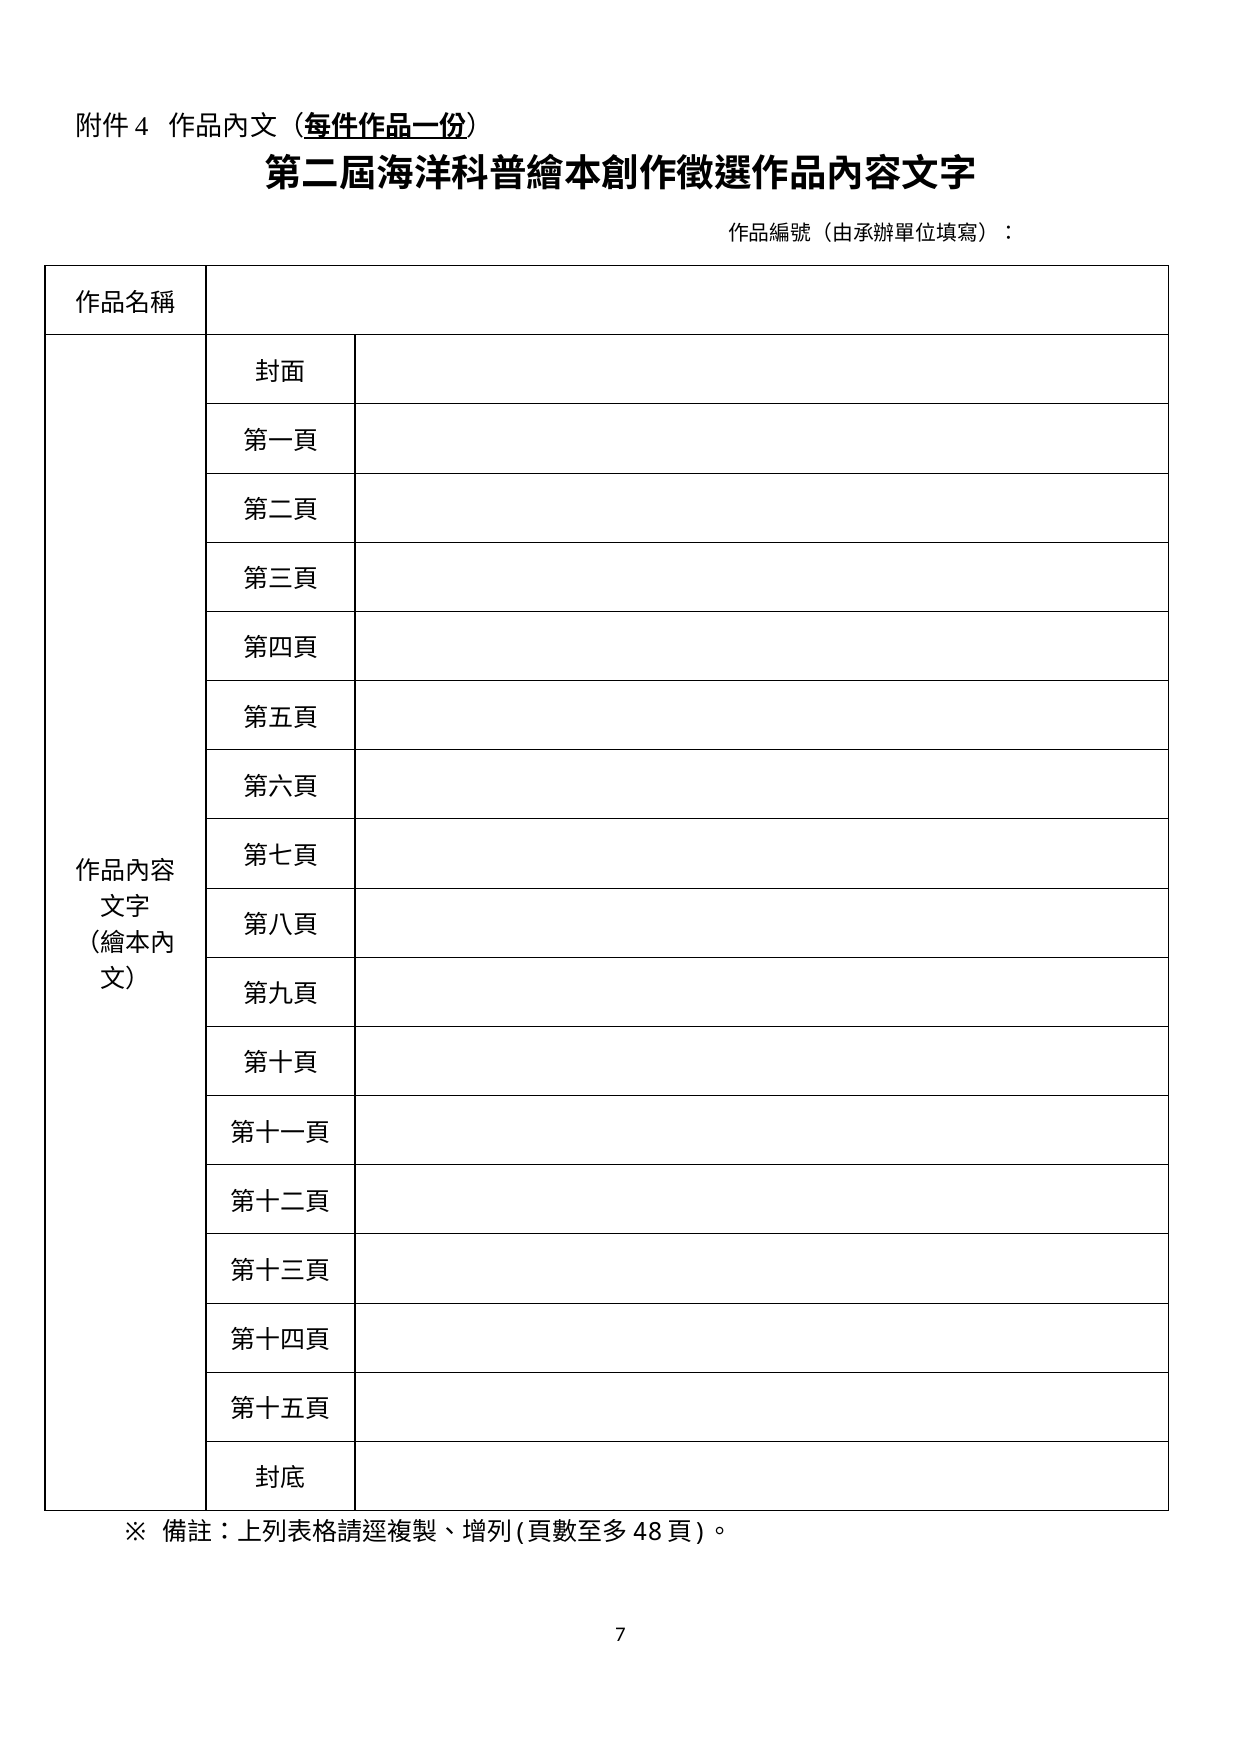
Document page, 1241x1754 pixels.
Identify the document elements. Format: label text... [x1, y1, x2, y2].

table_cell [356, 750, 1168, 818]
table_cell [356, 681, 1168, 749]
table_cell [356, 1096, 1168, 1164]
table_cell 第十頁 [207, 1027, 354, 1095]
table_cell [356, 474, 1168, 542]
table_cell 第十四頁 [207, 1304, 354, 1372]
table_cell [356, 1165, 1168, 1233]
list 備註：上列表格請逕複製、增列(頁數至多48頁)。 [125, 1511, 1165, 1547]
table_cell 第四頁 [207, 612, 354, 680]
table_cell [356, 1304, 1168, 1372]
table_cell 第三頁 [207, 543, 354, 611]
table_cell [356, 819, 1168, 887]
table_cell [356, 543, 1168, 611]
table_cell [356, 404, 1168, 472]
table_header [207, 266, 1168, 334]
table_cell 第八頁 [207, 889, 354, 957]
table_cell [356, 1027, 1168, 1095]
table_cell 第六頁 [207, 750, 354, 818]
table_cell 第十一頁 [207, 1096, 354, 1164]
table_cell 第十二頁 [207, 1165, 354, 1233]
table_cell 封底 [207, 1442, 354, 1510]
table_cell 第九頁 [207, 958, 354, 1026]
table_cell [356, 1442, 1168, 1510]
table_cell [356, 1373, 1168, 1441]
table_cell 第七頁 [207, 819, 354, 887]
table_cell [356, 958, 1168, 1026]
table_cell 作品內容 文字 （繪本內文） [46, 335, 205, 1510]
text 附件4 作品內文（每件作品一份） [75, 104, 1165, 143]
table_cell 第一頁 [207, 404, 354, 472]
table_cell 封面 [207, 335, 354, 403]
table_cell [356, 612, 1168, 680]
table_cell 第十五頁 [207, 1373, 354, 1441]
table_cell [356, 335, 1168, 403]
table_cell 第二頁 [207, 474, 354, 542]
table_cell 第五頁 [207, 681, 354, 749]
table_header 作品名稱 [46, 266, 205, 334]
table_cell [356, 1234, 1168, 1302]
table_cell 第十三頁 [207, 1234, 354, 1302]
text 第二屆海洋科普繪本創作徵選作品內容文字 [75, 143, 1165, 197]
text 作品編號（由承辦單位填寫）： [138, 216, 1165, 246]
table_cell [356, 889, 1168, 957]
